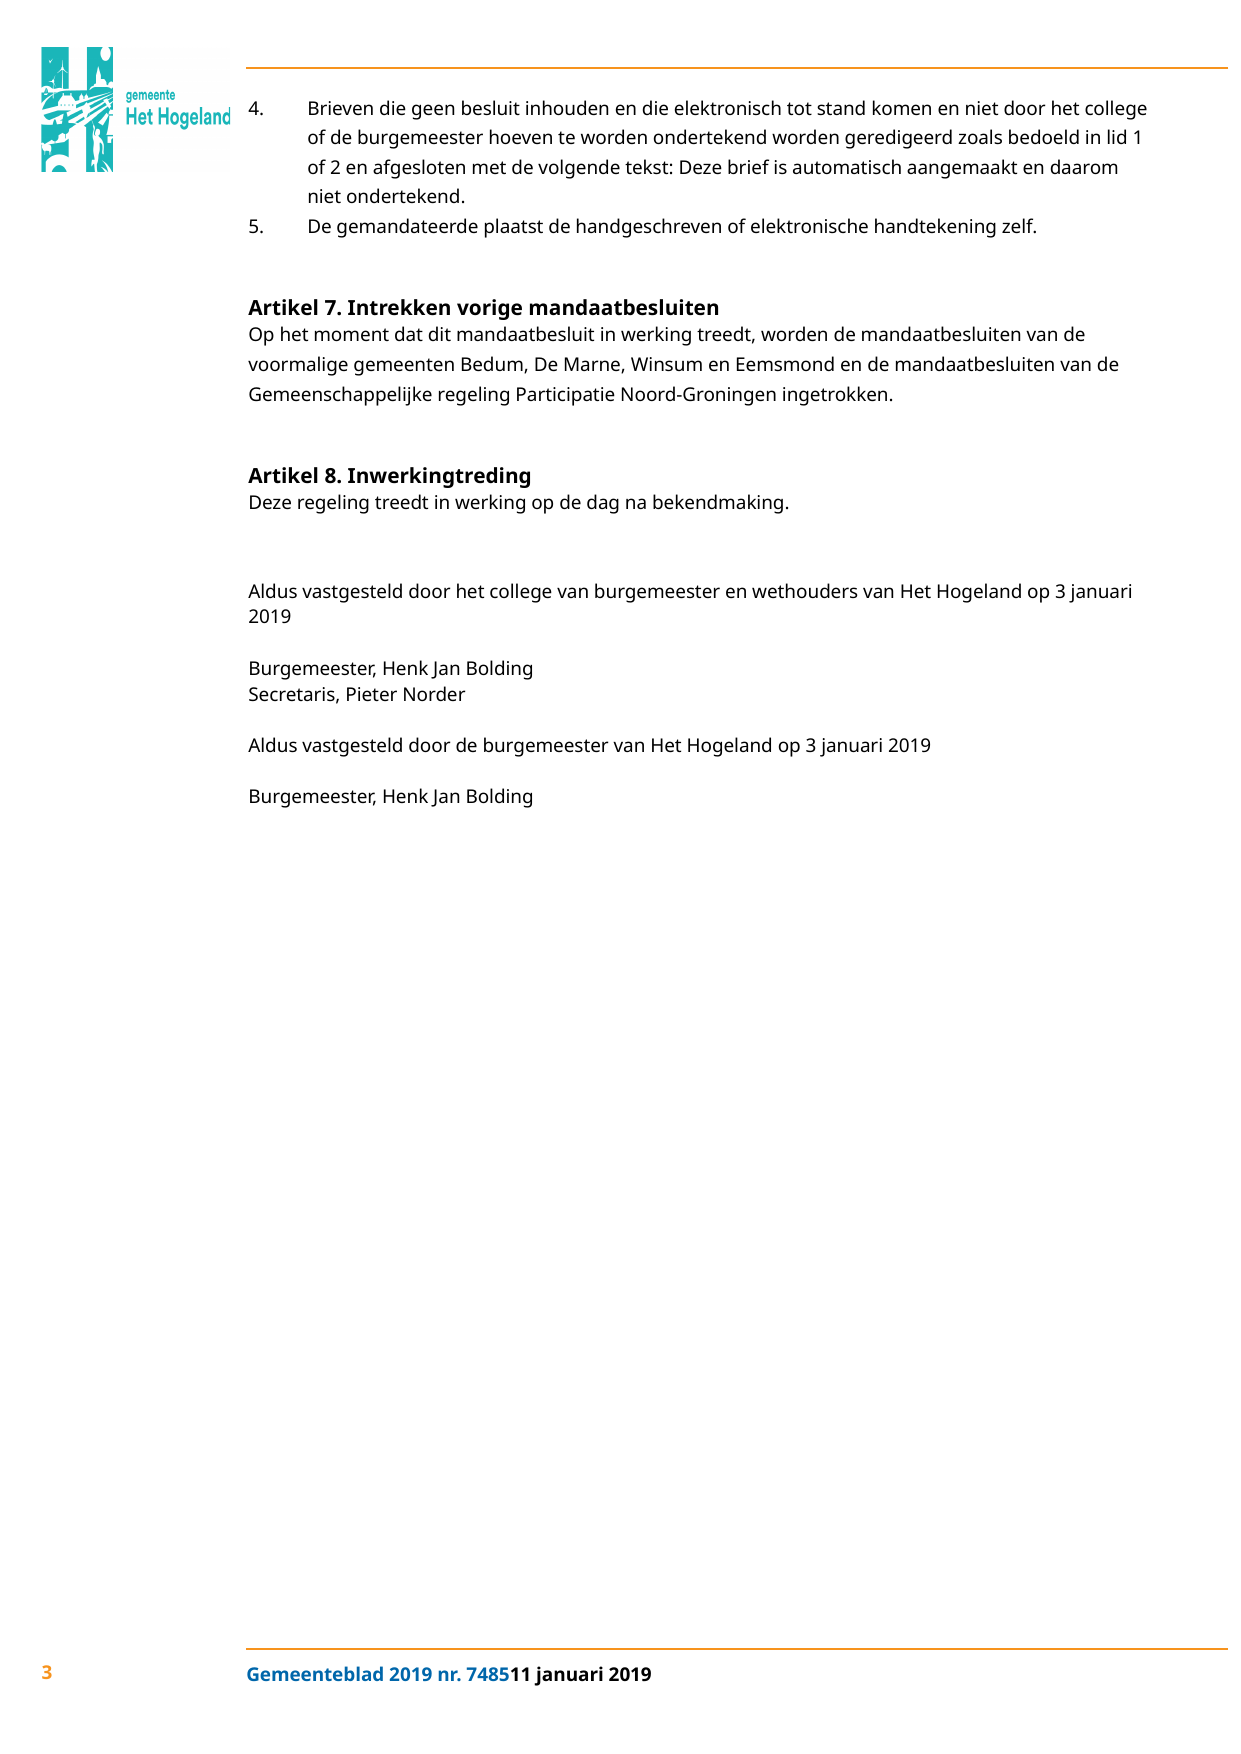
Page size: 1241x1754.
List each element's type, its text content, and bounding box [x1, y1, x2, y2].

text Burgemeester, Henk Jan Bolding [248, 784, 1152, 809]
text Aldus vastgesteld door de burgemeester van Het Hogeland op 3 januari 2019 [248, 732, 1152, 758]
text Op het moment dat dit mandaatbesluit in werking treedt, worden de mandaatbesluiten van de voormalige gemeenten Bedum, De Marne, Winsum en Eemsmond en de mandaatbesluiten van de Gemeenschappelijke regeling Participatie Noord-Groningen ingetrokken. [248, 322, 1152, 406]
text Secretaris, Pieter Norder [248, 681, 1152, 707]
text Deze regeling treedt in werking op de dag na bekendmaking. [248, 489, 1152, 515]
picture [41, 47, 231, 172]
text Artikel 7. Intrekken vorige mandaatbesluiten [248, 293, 1152, 322]
text Aldus vastgesteld door het college van burgemeester en wethouders van Het Hogeland op 3 januari 2019 [248, 578, 1152, 629]
text Artikel 8. Inwerkingtreding [248, 461, 1152, 489]
list Brieven die geen besluit inhouden en die elektronisch tot stand komen en niet door het college of de burgemeester hoeven te worden ondertekend worden geredigeerd zoals bedoeld in lid 1 of 2 en afgesloten met de volgende tekst: Deze brief is automatisch aangemaakt en daarom niet ondertekend. [248, 95, 1152, 209]
list De gemandateerde plaatst de handgeschreven of elektronische handtekening zelf. [248, 213, 1152, 239]
text Burgemeester, Henk Jan Bolding [248, 655, 1152, 681]
